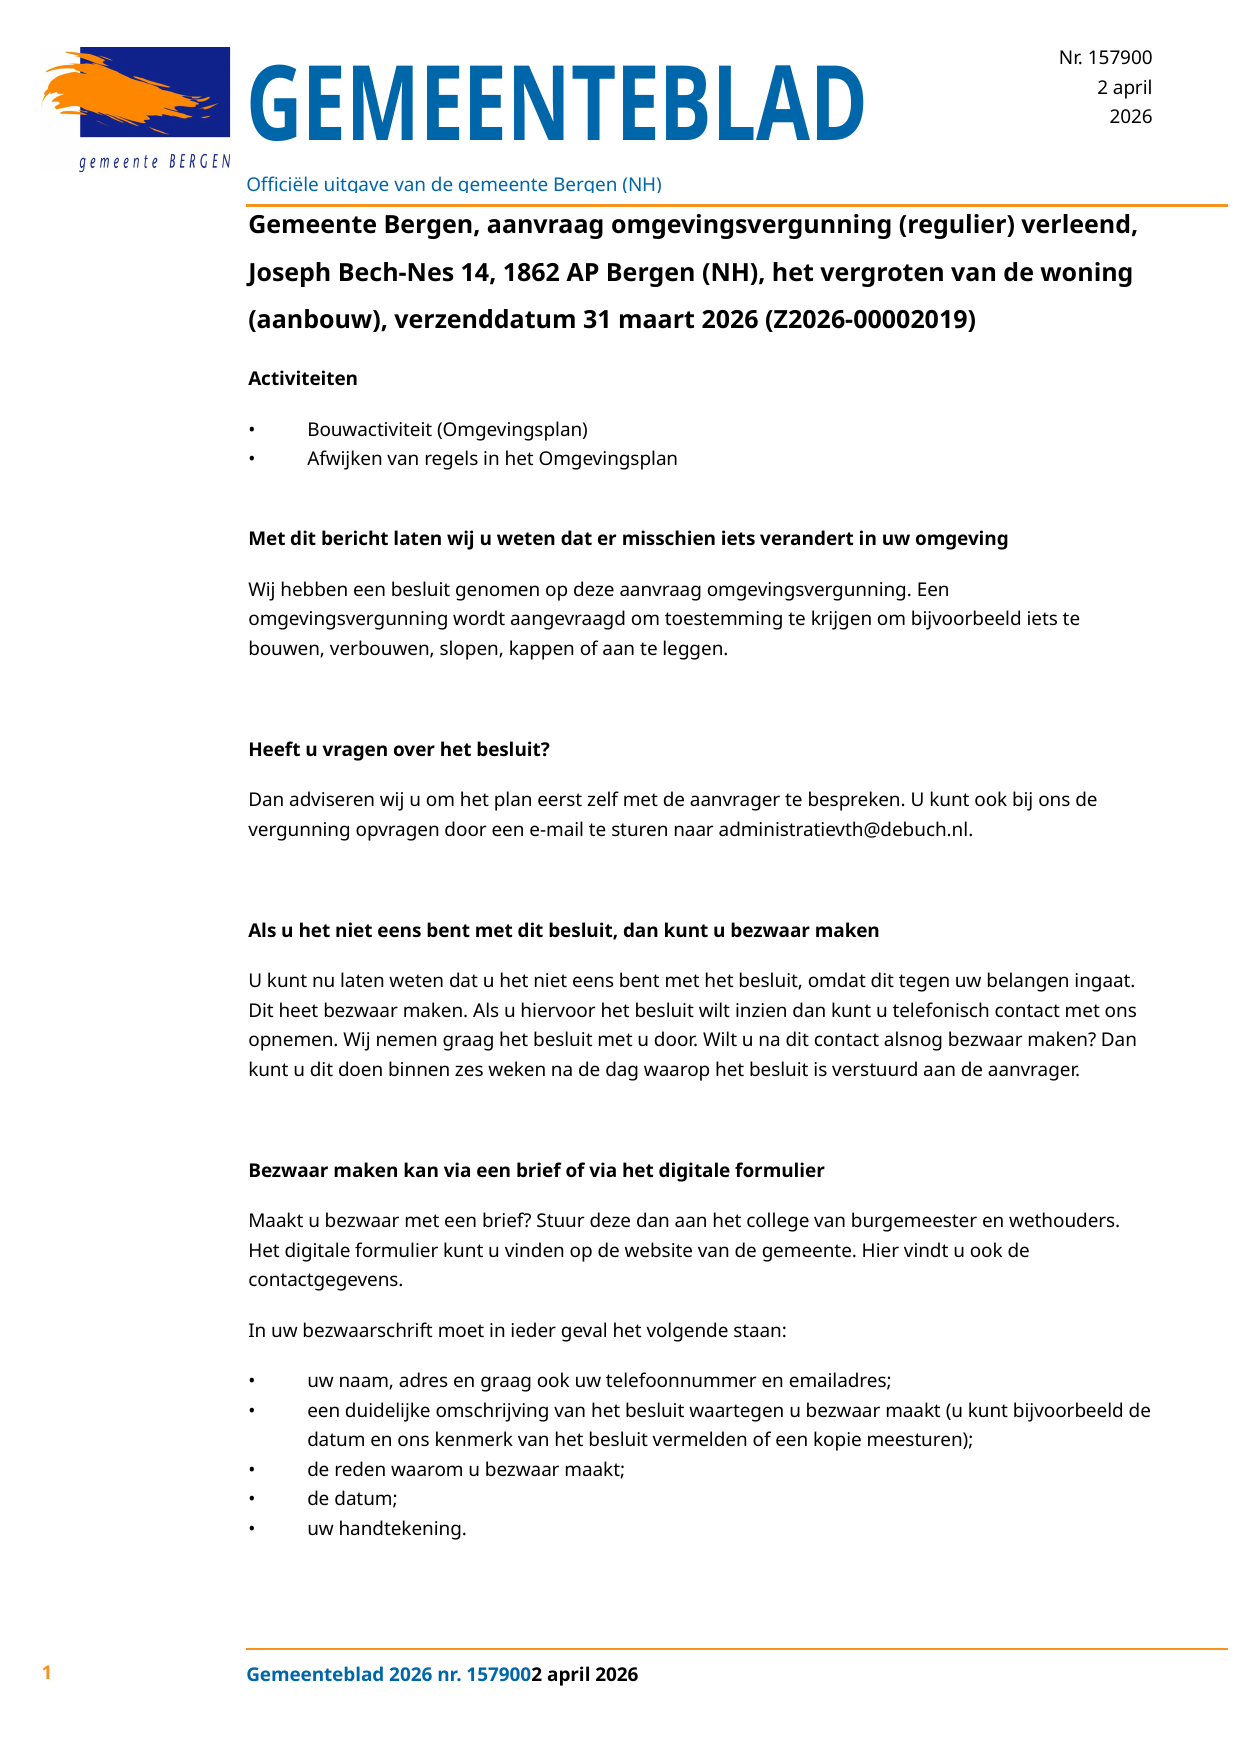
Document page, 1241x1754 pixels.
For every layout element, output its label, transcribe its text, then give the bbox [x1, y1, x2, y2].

list de reden waarom u bezwaar maakt; [248, 1456, 1152, 1482]
text U kunt nu laten weten dat u het niet eens bent met het besluit, omdat dit tegen uw belangen ingaat. Dit heet bezwaar maken. Als u hiervoor het besluit wilt inzien dan kunt u telefonisch contact met ons opnemen. Wij nemen graag het besluit met u door. Wilt u na dit contact alsnog bezwaar maken? Dan kunt u dit doen binnen zes weken na de dag waarop het besluit is verstuurd aan de aanvrager. [248, 967, 1152, 1082]
list uw handtekening. [248, 1515, 1152, 1541]
text Wij hebben een besluit genomen op deze aanvraag omgevingsvergunning. Een omgevingsvergunning wordt aangevraagd om toestemming te krijgen om bijvoorbeeld iets te bouwen, verbouwen, slopen, kappen of aan te leggen. [248, 576, 1152, 661]
text Bezwaar maken kan via een brief of via het digitale formulier [248, 1157, 1152, 1182]
list een duidelijke omschrijving van het besluit waartegen u bezwaar maakt (u kunt bijvoorbeeld de datum en ons kenmerk van het besluit vermelden of een kopie meesturen); [248, 1397, 1152, 1452]
text In uw bezwaarschrift moet in ieder geval het volgende staan: [248, 1317, 1152, 1342]
picture [41, 47, 231, 172]
text Dan adviseren wij u om het plan eerst zelf met de aanvrager te bespreken. U kunt ook bij ons de vergunning opvragen door een e-mail te sturen naar administratievth@debuch.nl. [248, 786, 1152, 842]
text Als u het niet eens bent met dit besluit, dan kunt u bezwaar maken [248, 917, 1152, 942]
text Heeft u vragen over het besluit? [248, 736, 1152, 762]
list Afwijken van regels in het Omgevingsplan [248, 446, 1152, 471]
list de datum; [248, 1486, 1152, 1511]
text Met dit bericht laten wij u weten dat er misschien iets verandert in uw omgeving [248, 526, 1152, 551]
text Gemeente Bergen, aanvraag omgevingsvergunning (regulier) verleend, Joseph Bech-Nes 14, 1862 AP Bergen (NH), het vergroten van de woning (aanbouw), verzenddatum 31 maart 2026 (Z2026-00002019) [248, 207, 1152, 336]
text Maakt u bezwaar met een brief? Stuur deze dan aan het college van burgemeester en wethouders. Het digitale formulier kunt u vinden op de website van de gemeente. Hier vindt u ook de contactgegevens. [248, 1207, 1152, 1292]
list Bouwactiviteit (Omgevingsplan) [248, 416, 1152, 442]
text Activiteiten [248, 366, 1152, 391]
list uw naam, adres en graag ook uw telefoonnummer en emailadres; [248, 1367, 1152, 1393]
